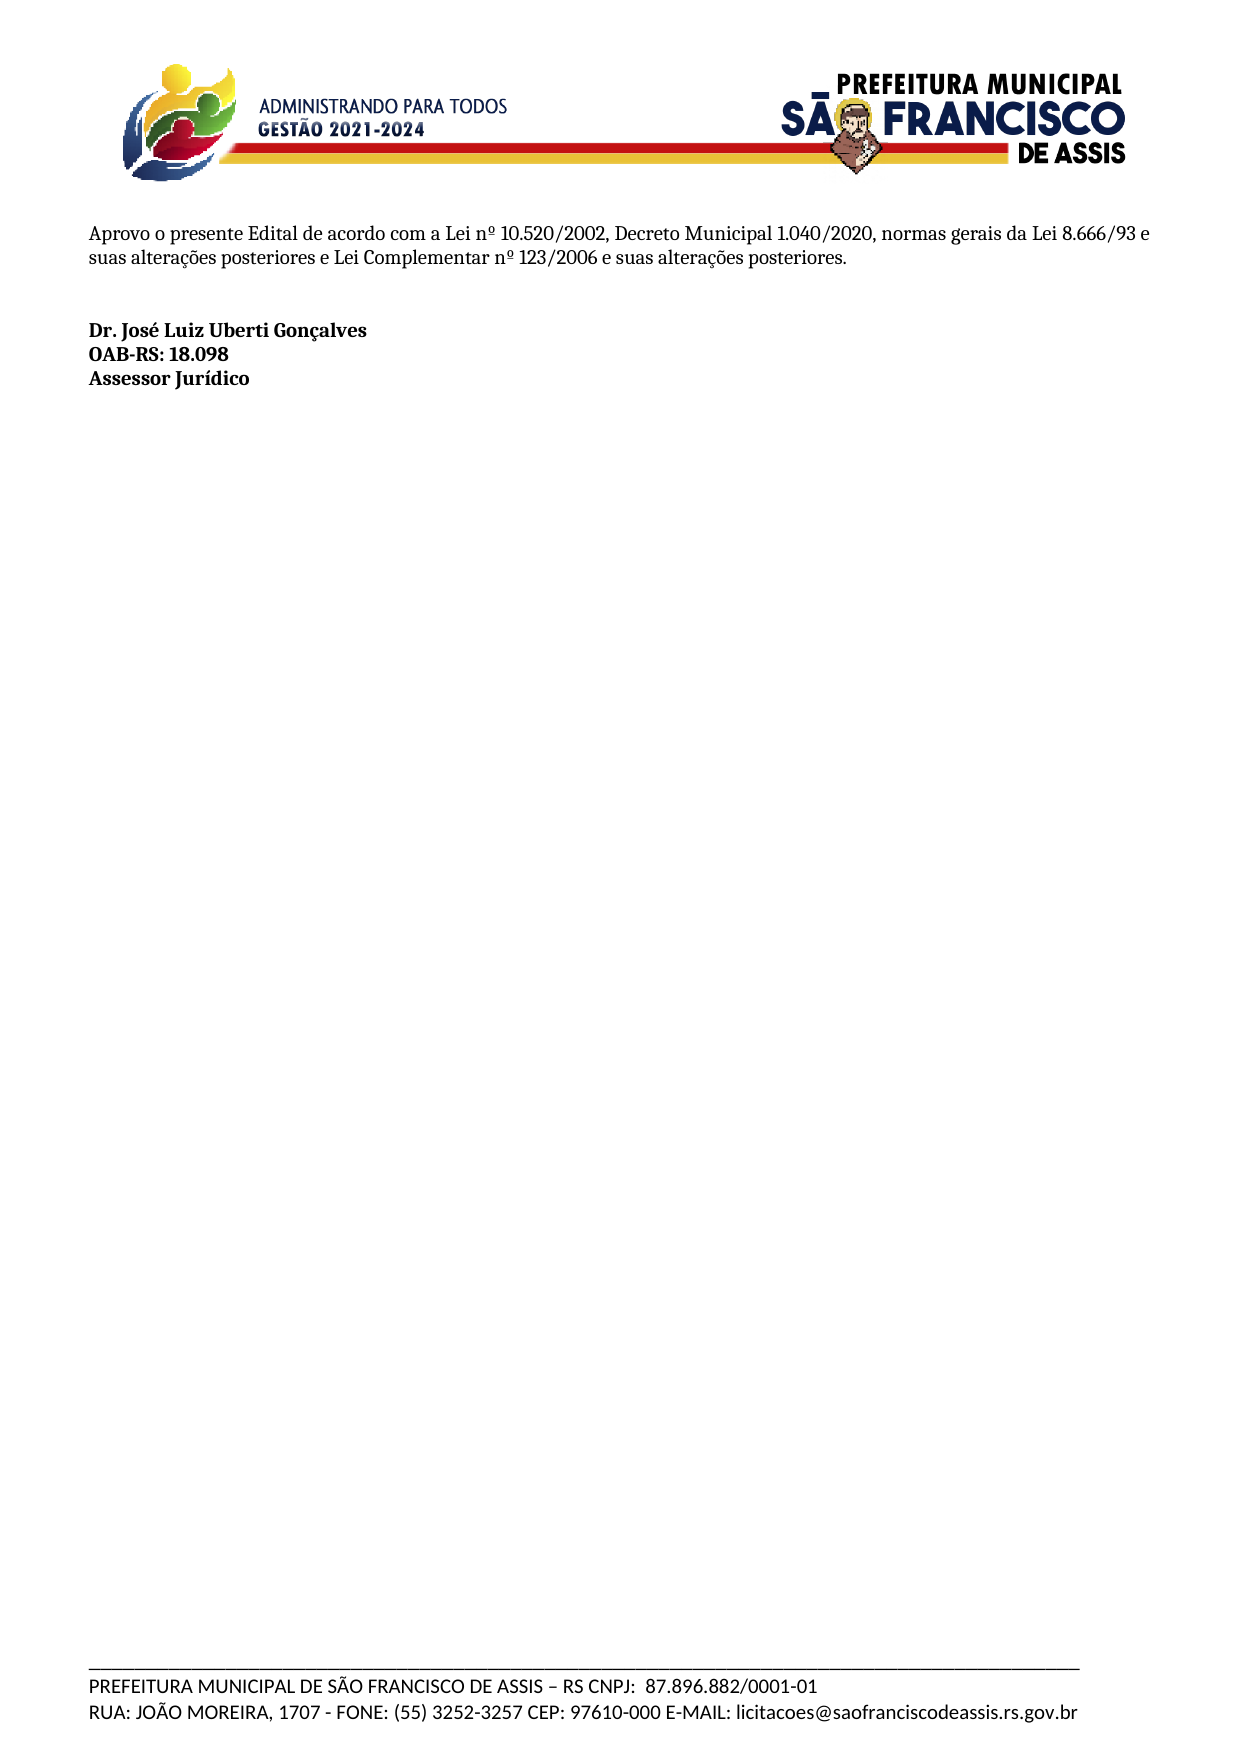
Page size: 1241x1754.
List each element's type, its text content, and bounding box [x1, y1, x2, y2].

text Assessor Jurídico [89, 366, 1152, 390]
text OAB-RS: 18.098 [89, 342, 1152, 366]
text Aprovo o presente Edital de acordo com a Lei nº 10.520/2002, Decreto Municipal 1.040/2020, normas gerais da Lei 8.666/93 e suas alterações posteriores e Lei Complementar nº 123/2006 e suas alterações posteriores. [89, 222, 1152, 269]
text Dr. José Luiz Uberti Gonçalves [89, 318, 1152, 342]
